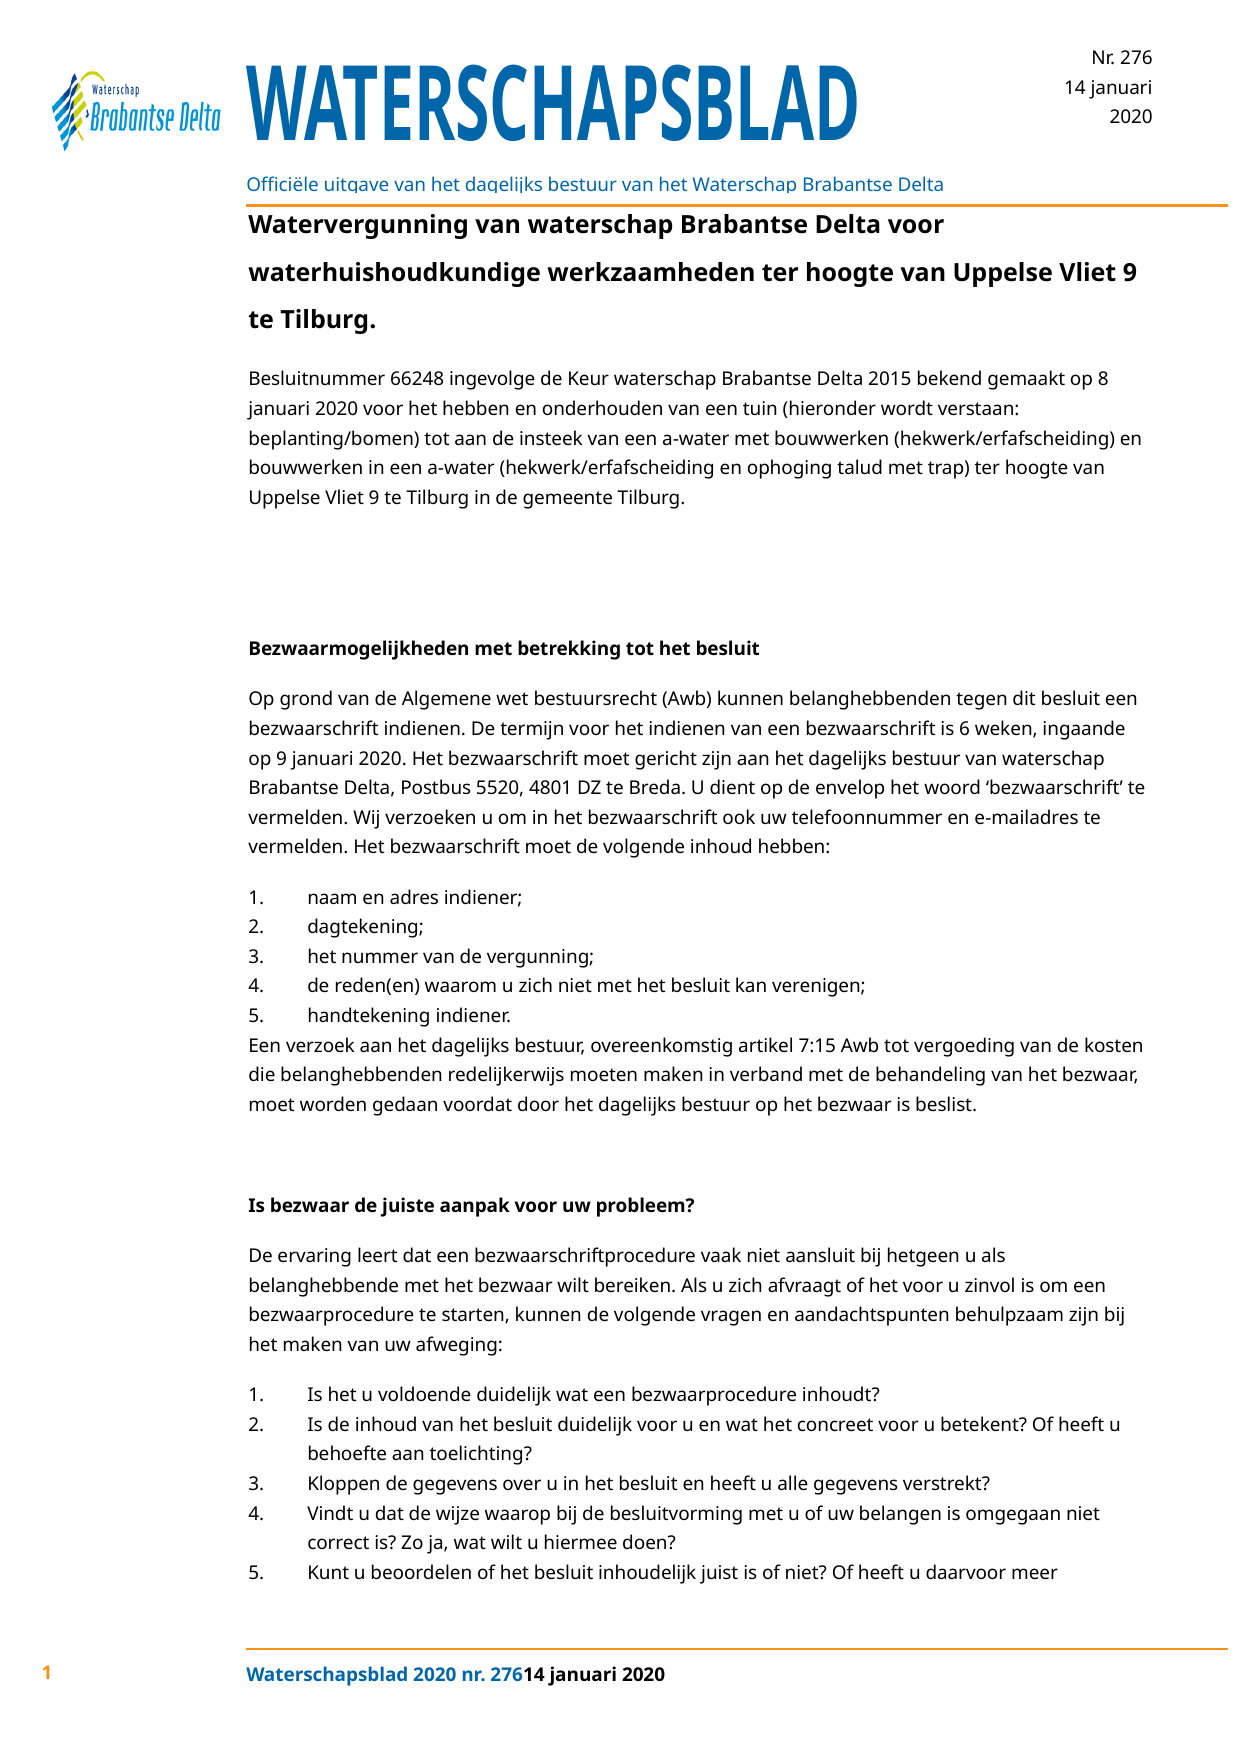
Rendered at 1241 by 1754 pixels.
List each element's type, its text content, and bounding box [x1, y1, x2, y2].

text De ervaring leert dat een bezwaarschriftprocedure vaak niet aansluit bij hetgeen u als belanghebbende met het bezwaar wilt bereiken. Als u zich afvraagt of het voor u zinvol is om een bezwaarprocedure te starten, kunnen de volgende vragen en aandachtspunten behulpzaam zijn bij het maken van uw afweging: [248, 1242, 1152, 1357]
list Kunt u beoordelen of het besluit inhoudelijk juist is of niet? Of heeft u daarvoor meer [248, 1559, 1152, 1584]
list naam en adres indiener; [248, 884, 1152, 909]
list Is het u voldoende duidelijk wat een bezwaarprocedure inhoudt? [248, 1381, 1152, 1407]
list Vindt u dat de wijze waarop bij de besluitvorming met u of uw belangen is omgegaan niet correct is? Zo ja, wat wilt u hiermee doen? [248, 1500, 1152, 1555]
list dagtekening; [248, 913, 1152, 939]
text Watervergunning van waterschap Brabantse Delta voor waterhuishoudkundige werkzaamheden ter hoogte van Uppelse Vliet 9 te Tilburg. [248, 207, 1152, 336]
text Is bezwaar de juiste aanpak voor uw probleem? [248, 1192, 1152, 1217]
text Een verzoek aan het dagelijks bestuur, overeenkomstig artikel 7:15 Awb tot vergoeding van de kosten die belanghebbenden redelijkerwijs moeten maken in verband met de behandeling van het bezwaar, moet worden gedaan voordat door het dagelijks bestuur op het bezwaar is beslist. [248, 1032, 1152, 1117]
text Besluitnummer 66248 ingevolge de Keur waterschap Brabantse Delta 2015 bekend gemaakt op 8 januari 2020 voor het hebben en onderhouden van een tuin (hieronder wordt verstaan: beplanting/bomen) tot aan de insteek van een a-water met bouwwerken (hekwerk/erfafscheiding) en bouwwerken in een a-water (hekwerk/erfafscheiding en ophoging talud met trap) ter hoogte van Uppelse Vliet 9 te Tilburg in de gemeente Tilburg. [248, 366, 1152, 509]
text Op grond van de Algemene wet bestuursrecht (Awb) kunnen belanghebbenden tegen dit besluit een bezwaarschrift indienen. De termijn voor het indienen van een bezwaarschrift is 6 weken, ingaande op 9 januari 2020. Het bezwaarschrift moet gericht zijn aan het dagelijks bestuur van waterschap Brabantse Delta, Postbus 5520, 4801 DZ te Breda. U dient op de envelop het woord ‘bezwaarschrift’ te vermelden. Wij verzoeken u om in het bezwaarschrift ook uw telefoonnummer en e‑mailadres te vermelden. Het bezwaarschrift moet de volgende inhoud hebben: [248, 686, 1152, 859]
picture [41, 47, 231, 172]
list Kloppen de gegevens over u in het besluit en heeft u alle gegevens verstrekt? [248, 1470, 1152, 1496]
list de reden(en) waarom u zich niet met het besluit kan verenigen; [248, 973, 1152, 998]
list Is de inhoud van het besluit duidelijk voor u en wat het concreet voor u betekent? Of heeft u behoefte aan toelichting? [248, 1411, 1152, 1466]
list handtekening indiener. [248, 1002, 1152, 1028]
text Bezwaarmogelijkheden met betrekking tot het besluit [248, 635, 1152, 661]
list het nummer van de vergunning; [248, 943, 1152, 969]
